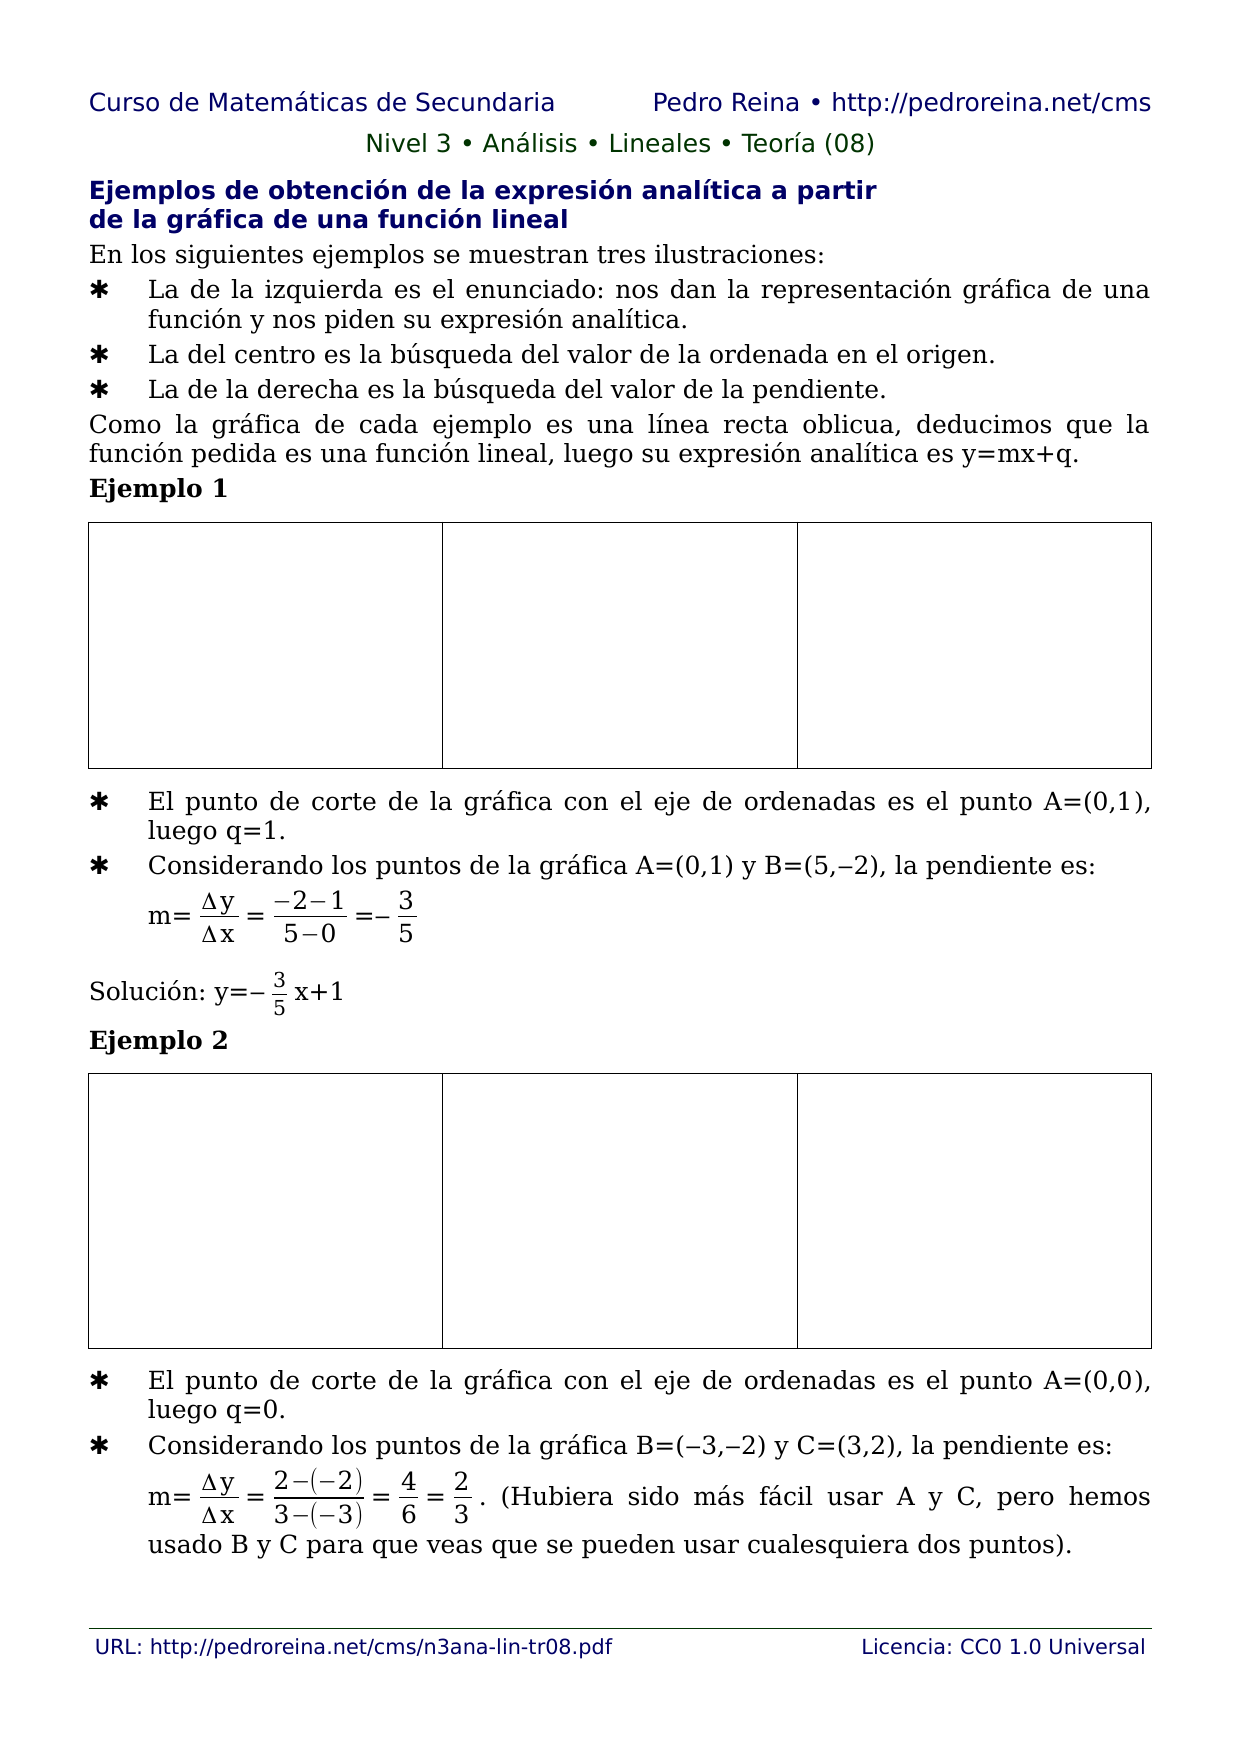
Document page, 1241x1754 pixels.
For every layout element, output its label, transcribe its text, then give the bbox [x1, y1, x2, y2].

list La del centro es la búsqueda del valor de la ordenada en el origen. [88, 340, 1152, 369]
text Ejemplo 2 [88, 1026, 1152, 1055]
table_header [89, 523, 442, 768]
text m===‒ [88, 886, 1152, 948]
list El punto de corte de la gráfica con el eje de ordenadas es el punto A=(0,0), luego q=0. [88, 1367, 1152, 1425]
table_header [89, 1074, 442, 1348]
table_header [798, 1074, 1151, 1348]
list La de la derecha es la búsqueda del valor de la pendiente. [88, 375, 1152, 404]
table_header [798, 523, 1151, 768]
list La de la izquierda es el enunciado: nos dan la representación gráfica de una función y nos piden su expresión analítica. [88, 276, 1152, 334]
list Considerando los puntos de la gráfica B=(‒3,‒2) y C=(3,2), la pendiente es: [88, 1431, 1152, 1460]
table_header [443, 1074, 797, 1348]
text Ejemplo 1 [88, 474, 1152, 504]
text Curso de Matemáticas de Secundaria Pedro Reina • http://pedroreina.net/cms [88, 88, 1152, 118]
list El punto de corte de la gráfica con el eje de ordenadas es el punto A=(0,1), luego q=1. [88, 787, 1152, 845]
table_header [443, 523, 797, 768]
text Ejemplos de obtención de la expresión analítica a partir de la gráfica de una función lineal [88, 176, 1152, 235]
text En los siguientes ejemplos se muestran tres ilustraciones: [88, 241, 1152, 270]
text Como la gráfica de cada ejemplo es una línea recta oblicua, deducimos que la función pedida es una función lineal, luego su expresión analítica es y=mx+q. [88, 410, 1152, 468]
list Considerando los puntos de la gráfica A=(0,1) y B=(5,‒2), la pendiente es: [88, 851, 1152, 880]
text Nivel 3 • Análisis • Lineales • Teoría (08) [88, 129, 1152, 159]
text m====. (Hubiera sido más fácil usar A y C, pero hemos usado B y C para que veas que se pueden usar cualesquiera dos puntos). [148, 1466, 1152, 1560]
text Solución: y=‒x+1 [88, 969, 1152, 1020]
